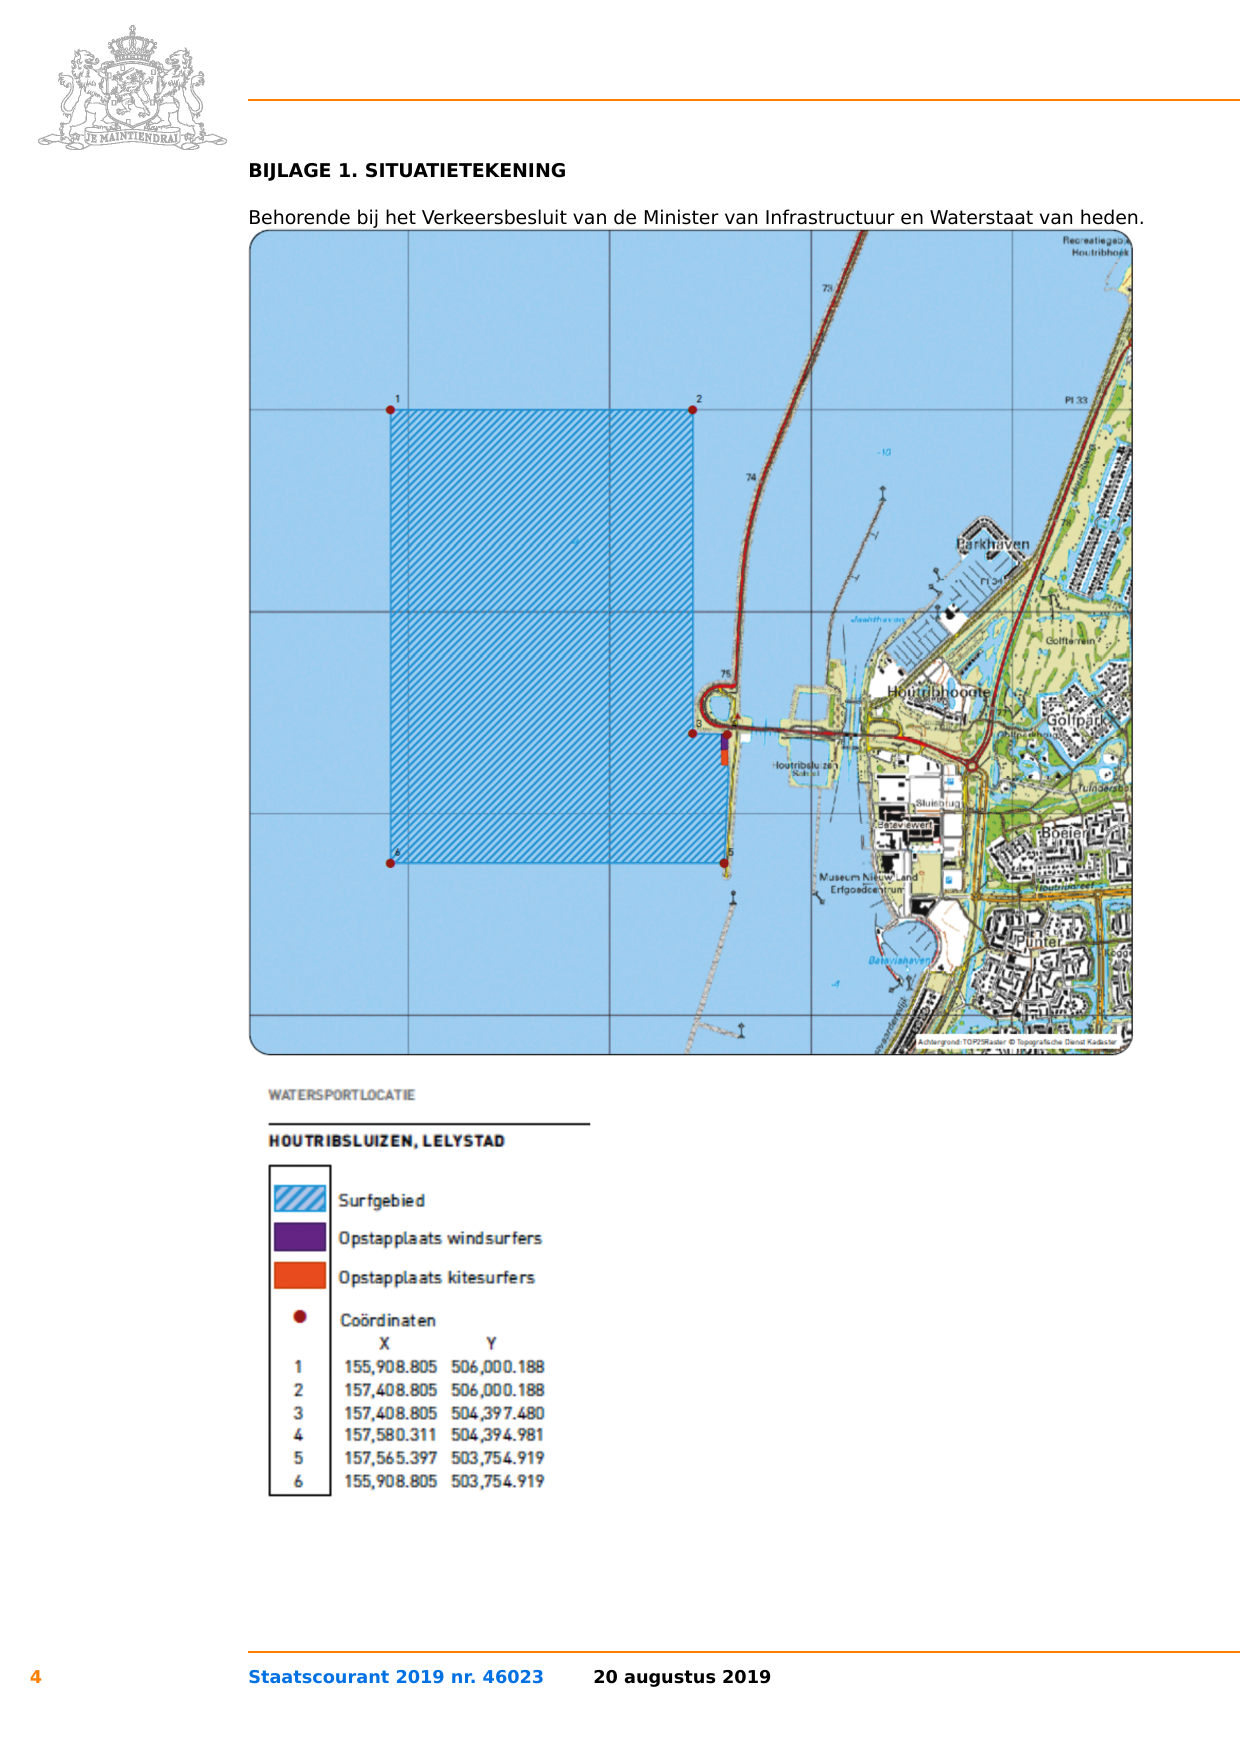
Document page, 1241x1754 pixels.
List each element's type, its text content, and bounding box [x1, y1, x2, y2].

picture [248, 228, 1134, 1499]
subtitle BIJLAGE 1. SITUATIETEKENING [248, 160, 1163, 182]
picture [38, 25, 227, 150]
text Behorende bij het Verkeersbesluit van de Minister van Infrastructuur en Waterstaat van heden. [248, 207, 1163, 1498]
